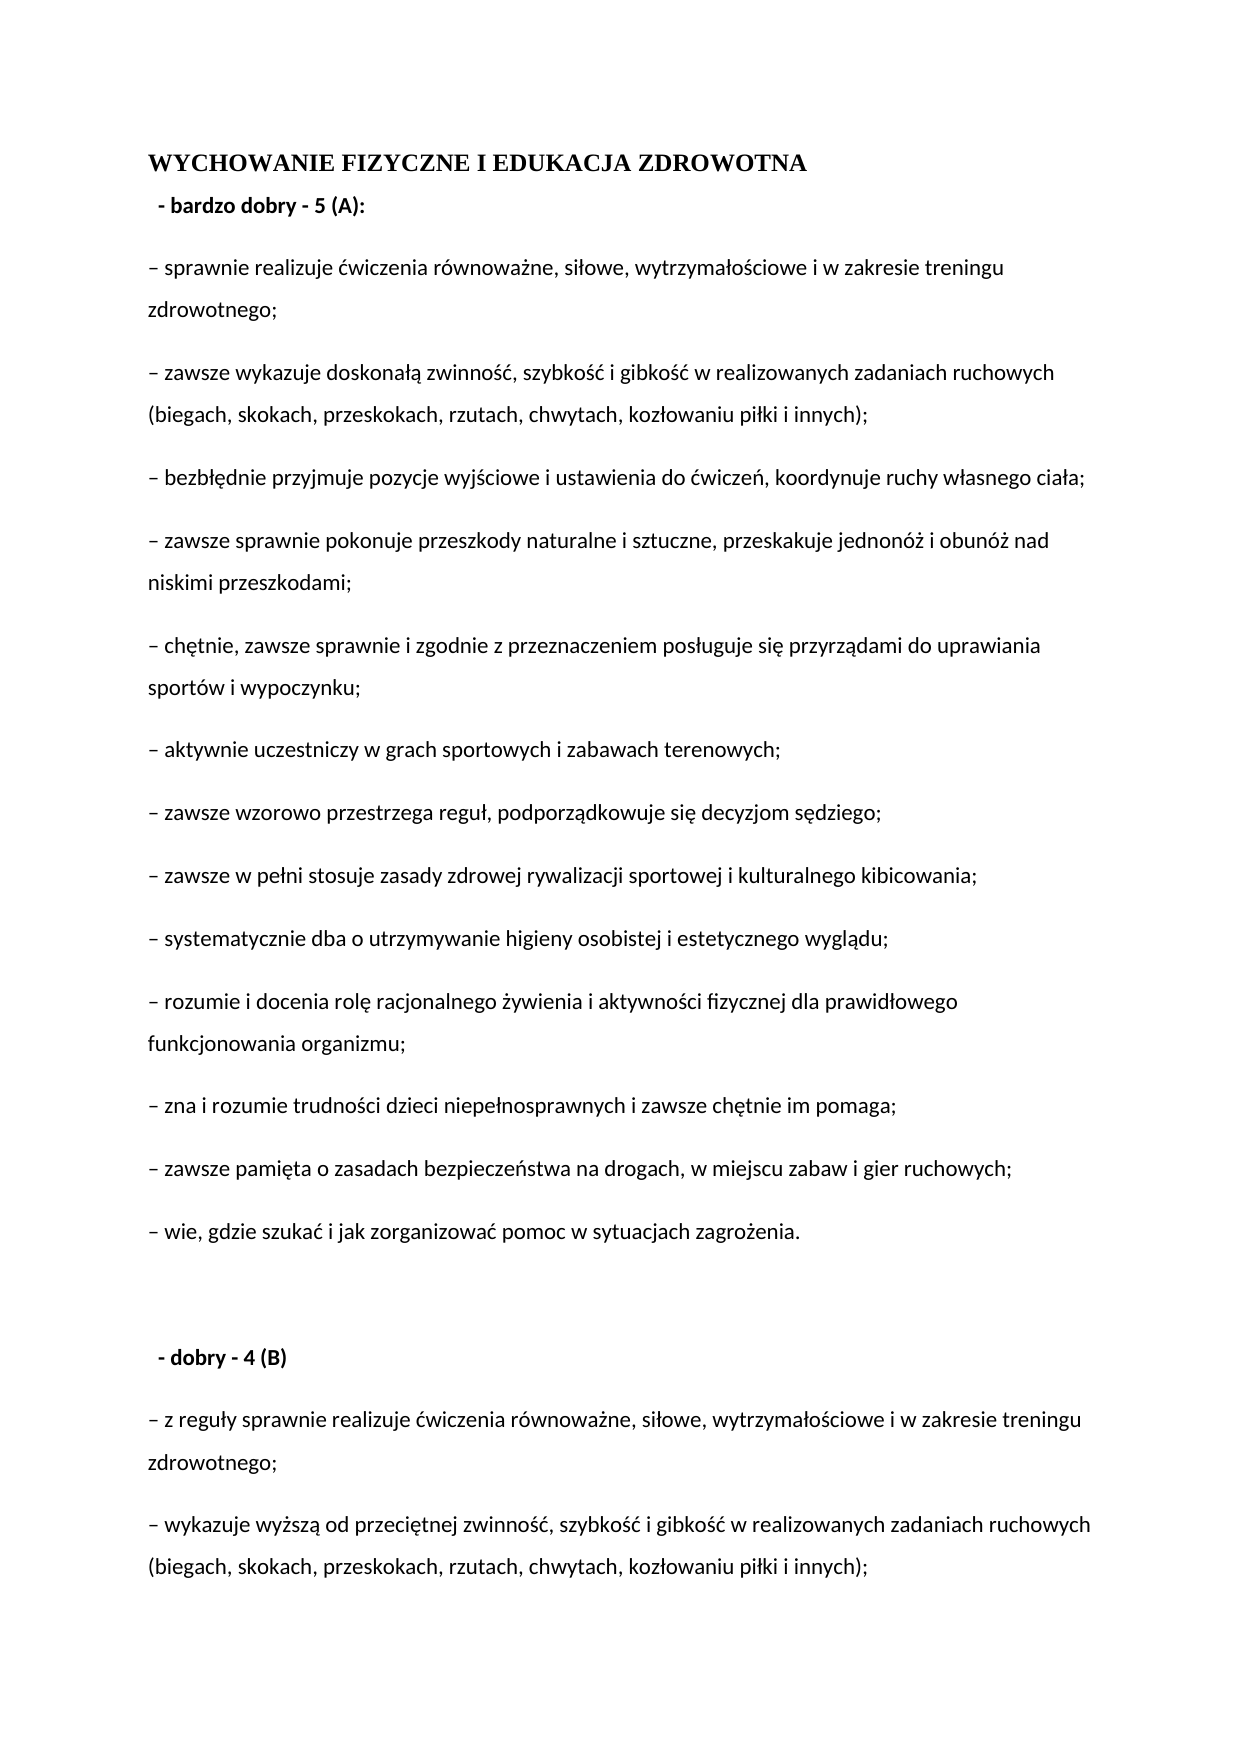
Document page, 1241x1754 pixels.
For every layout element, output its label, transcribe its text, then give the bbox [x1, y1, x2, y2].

text – zawsze sprawnie pokonuje przeszkody naturalne i sztuczne, przeskakuje jednonóż i obunóż nad niskimi przeszkodami; [148, 526, 1093, 596]
text - bardzo dobry - 5 (A): [148, 191, 1093, 219]
text – zawsze pamięta o zasadach bezpieczeństwa na drogach, w miejscu zabaw i gier ruchowych; [148, 1154, 1093, 1182]
subtitle WYCHOWANIE FIZYCZNE I EDUKACJA ZDROWOTNA [148, 148, 1093, 176]
text – zawsze wzorowo przestrzega reguł, podporządkowuje się decyzjom sędziego; [148, 798, 1093, 826]
text – bezbłędnie przyjmuje pozycje wyjściowe i ustawienia do ćwiczeń, koordynuje ruchy własnego ciała; [148, 463, 1093, 491]
text – z reguły sprawnie realizuje ćwiczenia równoważne, siłowe, wytrzymałościowe i w zakresie treningu zdrowotnego; [148, 1406, 1093, 1476]
text – wie, gdzie szukać i jak zorganizować pomoc w sytuacjach zagrożenia. [148, 1217, 1093, 1245]
text – zawsze wykazuje doskonałą zwinność, szybkość i gibkość w realizowanych zadaniach ruchowych (biegach, skokach, przeskokach, rzutach, chwytach, kozłowaniu piłki i innych); [148, 358, 1093, 428]
text – sprawnie realizuje ćwiczenia równoważne, siłowe, wytrzymałościowe i w zakresie treningu zdrowotnego; [148, 253, 1093, 323]
text – wykazuje wyższą od przeciętnej zwinność, szybkość i gibkość w realizowanych zadaniach ruchowych (biegach, skokach, przeskokach, rzutach, chwytach, kozłowaniu piłki i innych); [148, 1510, 1093, 1580]
text – aktywnie uczestniczy w grach sportowych i zabawach terenowych; [148, 736, 1093, 763]
text – rozumie i docenia rolę racjonalnego żywienia i aktywności fizycznej dla prawidłowego funkcjonowania organizmu; [148, 987, 1093, 1057]
text – chętnie, zawsze sprawnie i zgodnie z przeznaczeniem posługuje się przyrządami do uprawiania sportów i wypoczynku; [148, 631, 1093, 701]
text - dobry - 4 (B) [148, 1343, 1093, 1371]
text – zawsze w pełni stosuje zasady zdrowej rywalizacji sportowej i kulturalnego kibicowania; [148, 861, 1093, 889]
text – systematycznie dba o utrzymywanie higieny osobistej i estetycznego wyglądu; [148, 924, 1093, 952]
text – zna i rozumie trudności dzieci niepełnosprawnych i zawsze chętnie im pomaga; [148, 1092, 1093, 1119]
